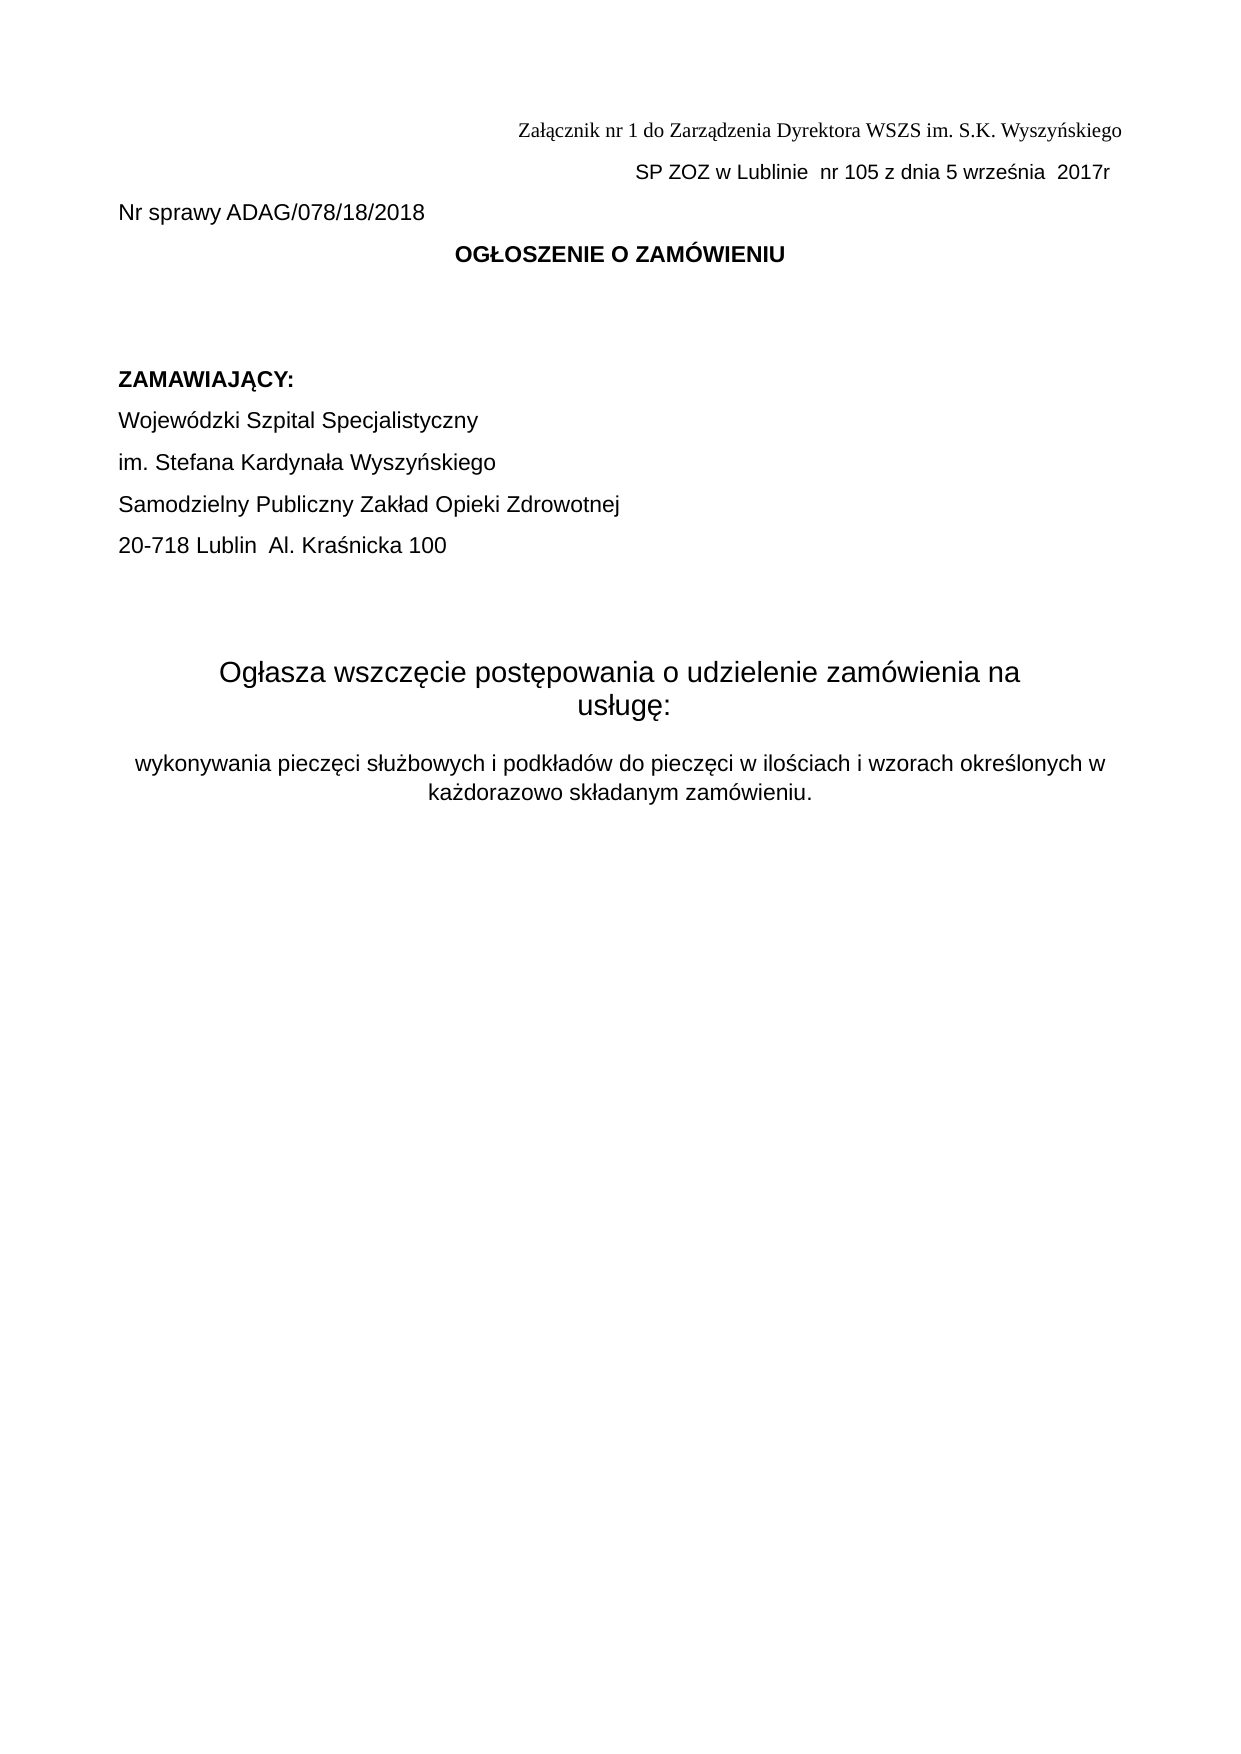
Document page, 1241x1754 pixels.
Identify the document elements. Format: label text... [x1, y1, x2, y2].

text wykonywania pieczęci służbowych i podkładów do pieczęci w ilościach i wzorach określonych w każdorazowo składanym zamówieniu. [118, 747, 1122, 805]
text Ogłasza wszczęcie postępowania o udzielenie zamówienia na [118, 655, 1122, 688]
text Wojewódzki Szpital Specjalistyczny [118, 405, 1122, 434]
text SP ZOZ w Lublinie nr 105 z dnia 5 września 2017r [118, 155, 1122, 184]
text usługę: [118, 688, 1122, 722]
text Nr sprawy ADAG/078/18/2018 [118, 196, 1122, 226]
text Załącznik nr 1 do Zarządzenia Dyrektora WSZS im. S.K. Wyszyńskiego [118, 118, 1122, 142]
text Samodzielny Publiczny Zakład Opieki Zdrowotnej [118, 488, 1122, 517]
text 20-718 Lublin Al. Kraśnicka 100 [118, 530, 1122, 559]
subtitle OGŁOSZENIE O ZAMÓWIENIU [118, 238, 1122, 267]
subtitle ZAMAWIAJĄCY: [118, 363, 1122, 392]
text im. Stefana Kardynała Wyszyńskiego [118, 446, 1122, 476]
